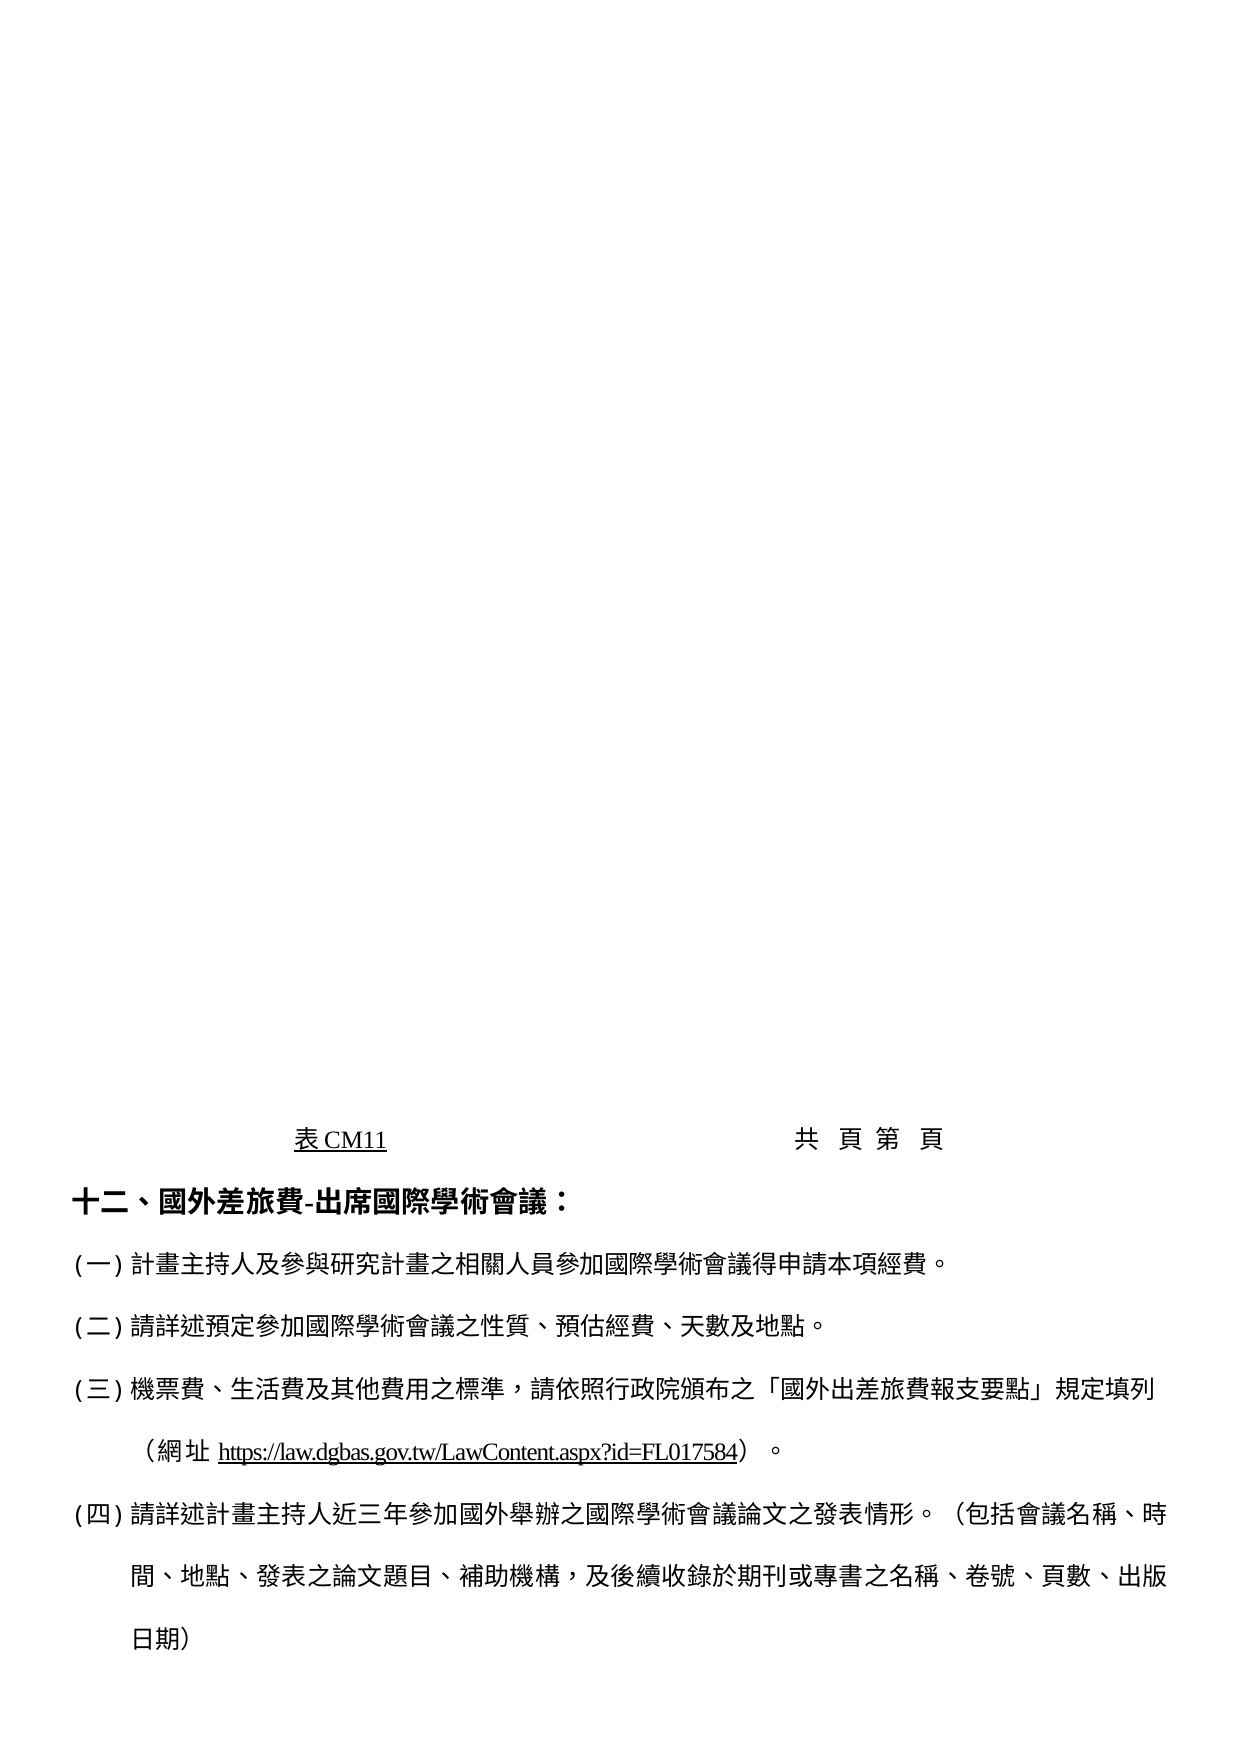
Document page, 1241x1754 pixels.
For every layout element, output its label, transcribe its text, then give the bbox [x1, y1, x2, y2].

text 表CM11 共 頁 第 頁 [52, 1096, 1186, 1158]
list 機票費、生活費及其他費用之標準，請依照行政院頒布之「國外出差旅費報支要點」規定填列（網址https://law.dgbas.gov.tw/LawContent.aspx?id=FL017584）。 [71, 1346, 1169, 1471]
text 十二、國外差旅費-出席國際學術會議： [71, 1158, 1169, 1221]
list 計畫主持人及參與研究計畫之相關人員參加國際學術會議得申請本項經費。 [71, 1221, 1169, 1283]
list 請詳述計畫主持人近三年參加國外舉辦之國際學術會議論文之發表情形。（包括會議名稱、時間、地點、發表之論文題目、補助機構，及後續收錄於期刊或專書之名稱、卷號、頁數、出版日期） [71, 1471, 1169, 1658]
list 請詳述預定參加國際學術會議之性質、預估經費、天數及地點。 [71, 1283, 1169, 1346]
